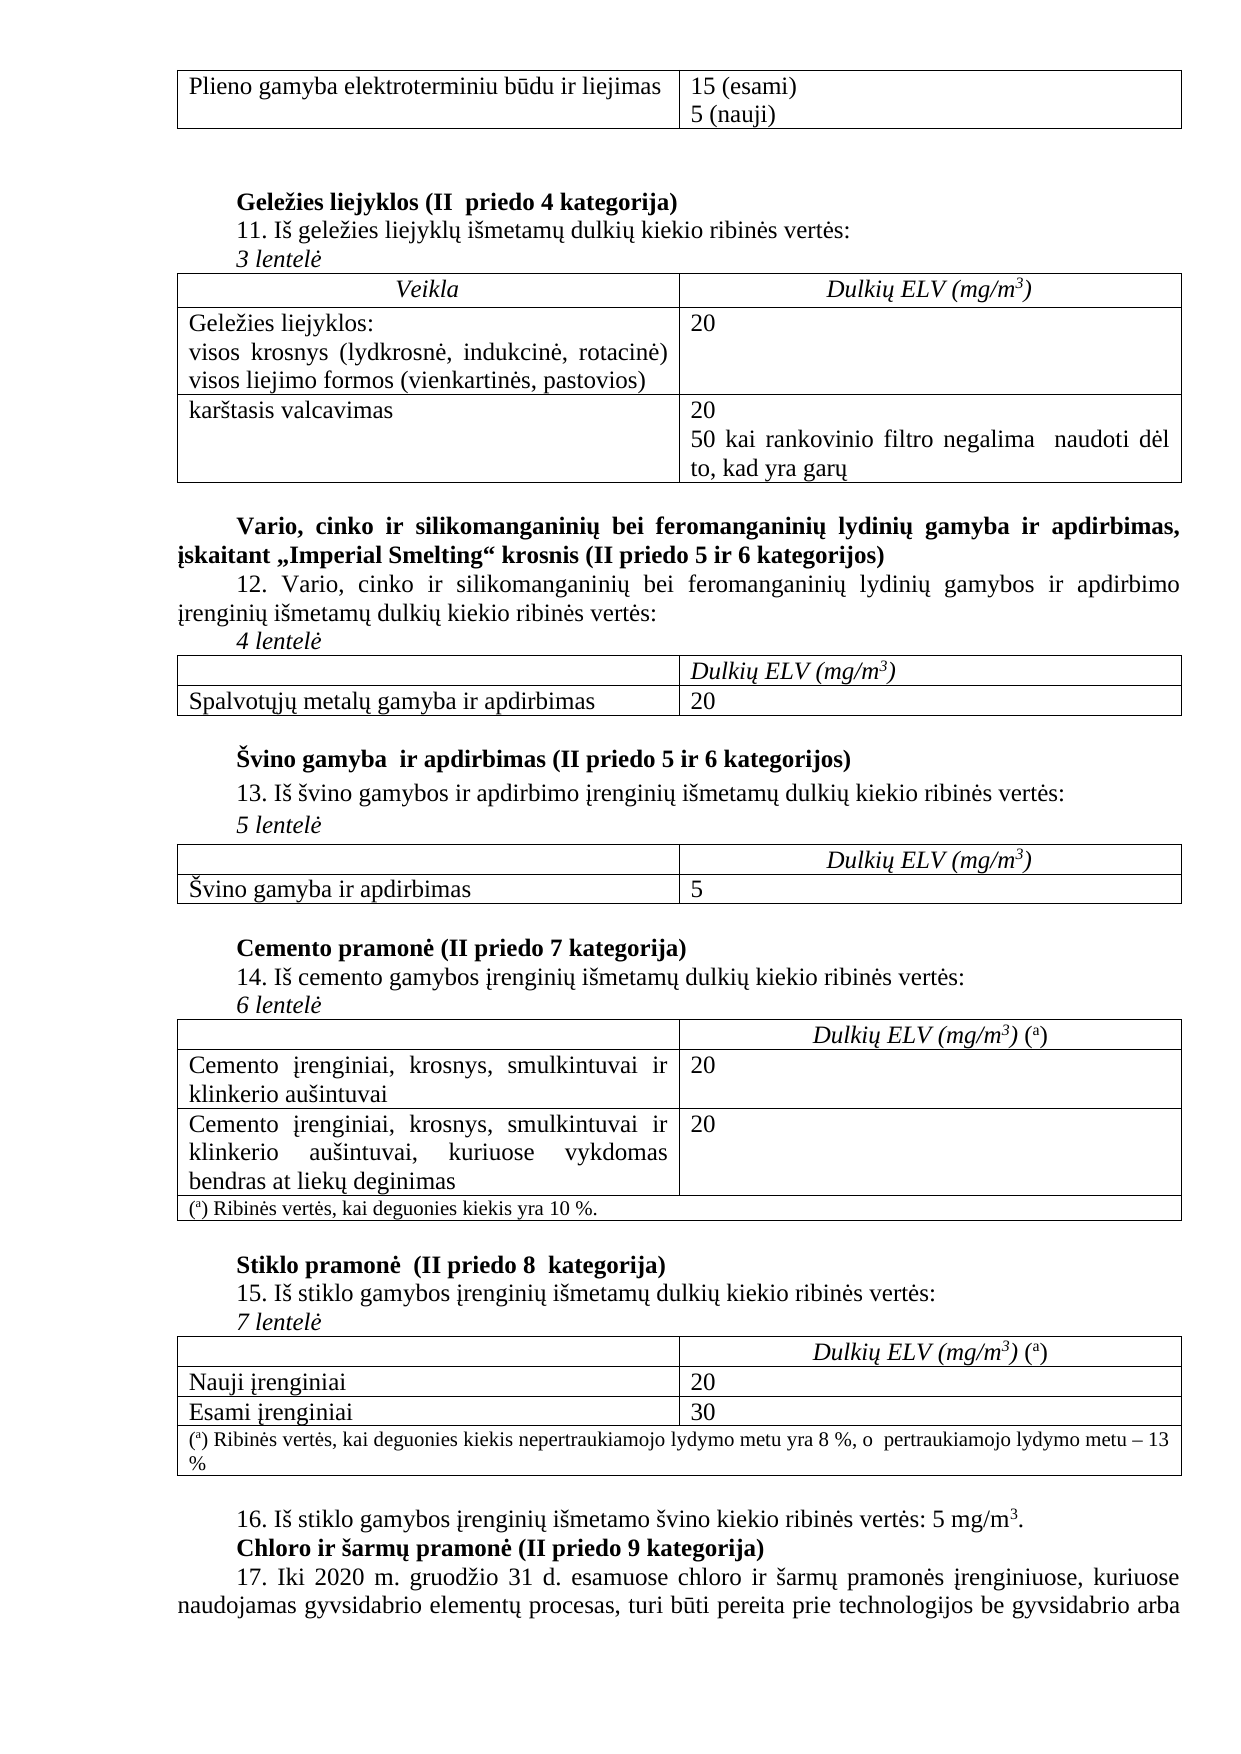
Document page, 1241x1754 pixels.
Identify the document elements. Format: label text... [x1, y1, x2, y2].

text 12. Vario, cinko ir silikomanganinių bei feromanganinių lydinių gamybos ir apdirbimo įrenginių išmetamų dulkių kiekio ribinės vertės: [177, 569, 1181, 626]
table_cell Cemento įrenginiai, krosnys, smulkintuvai ir klinkerio aušintuvai, kuriuose vykdomas bendras at­ liekų deginimas [178, 1109, 679, 1195]
text Stiklo pramonė (II priedo 8 kategorija) [177, 1250, 1181, 1278]
table_header Veikla [178, 274, 679, 307]
table_cell Spalvotųjų metalų gamyba ir apdirbimas [178, 686, 679, 715]
text 5 lentelė [177, 811, 1181, 839]
text Vario, cinko ir silikomanganinių bei feromanganinių lydinių gamyba ir apdirbimas, įskaitant „Imperial Smelting“ krosnis (II priedo 5 ir 6 kategorijos) [177, 511, 1181, 569]
text 16. Iš stiklo gamybos įrenginių išmetamo švino kiekio ribinės vertės: 5 mg/m3. [177, 1504, 1181, 1533]
table_cell 20 50 kai rankovinio filtro negalima naudoti dėl to, kad yra garų [680, 395, 1181, 482]
text Cemento pramonė (II priedo 7 kategorija) [177, 933, 1181, 962]
table_cell Esami įrenginiai [178, 1397, 679, 1425]
table_cell (a) Ribinės vertės, kai deguonies kiekis yra 10 %. [178, 1196, 1181, 1220]
table_cell Geležies liejyklos: visos krosnys (lydkrosnė, indukcinė, rotacinė) visos liejimo formos (vienkartinės, pastovios) [178, 308, 679, 394]
table_header Dulkių ELV (mg/m3) [680, 845, 1181, 873]
table_cell 20 [680, 1367, 1181, 1396]
table_header Dulkių ELV (mg/m3) (a) [680, 1337, 1181, 1366]
table_header [178, 1337, 679, 1366]
table_header [178, 845, 679, 873]
text 13. Iš švino gamybos ir apdirbimo įrenginių išmetamų dulkių kiekio ribinės vertės: [177, 778, 1181, 806]
text Švino gamyba ir apdirbimas (II priedo 5 ir 6 kategorijos) [177, 744, 1181, 773]
table_cell 20 [680, 1109, 1181, 1195]
table_cell 5 [680, 875, 1181, 903]
table_cell 20 [680, 308, 1181, 394]
text 4 lentelė [177, 626, 1181, 655]
table_header Dulkių ELV (mg/m3) [680, 274, 1181, 307]
table_cell 30 [680, 1397, 1181, 1425]
text 11. Iš geležies liejyklų išmetamų dulkių kiekio ribinės vertės: [177, 216, 1181, 244]
table_cell (a) Ribinės vertės, kai deguonies kiekis nepertraukiamojo lydymo metu yra 8 %, o pertraukiamojo lydymo metu – 13 % [178, 1426, 1181, 1474]
table_cell Švino gamyba ir apdirbimas [178, 875, 679, 903]
table_header [178, 1020, 679, 1049]
table_cell 15 (esami) 5 (nauji) [680, 71, 1181, 128]
table_cell Nauji įrenginiai [178, 1367, 679, 1396]
text 14. Iš cemento gamybos įrenginių išmetamų dulkių kiekio ribinės vertės: [177, 962, 1181, 991]
table_header Dulkių ELV (mg/m3) [680, 656, 1181, 685]
table_header [178, 656, 679, 685]
text 7 lentelė [177, 1307, 1181, 1336]
table_header Dulkių ELV (mg/m3) (a) [680, 1020, 1181, 1049]
table_cell karštasis valcavimas [178, 395, 679, 482]
text Chloro ir šarmų pramonė (II priedo 9 kategorija) [177, 1533, 1181, 1562]
text 17. Iki 2020 m. gruodžio 31 d. esamuose chloro ir šarmų pramonės įrenginiuose, kuriuose naudojamas gyvsidabrio elementų procesas, turi būti pereita prie technologijos be gyvsidabrio arba [177, 1562, 1181, 1619]
text 15. Iš stiklo gamybos įrenginių išmetamų dulkių kiekio ribinės vertės: [177, 1278, 1181, 1307]
table_cell 20 [680, 686, 1181, 715]
table_cell Plieno gamyba elektroterminiu būdu ir liejimas [178, 71, 679, 128]
table_cell 20 [680, 1050, 1181, 1108]
text 3 lentelė [177, 244, 1181, 273]
text Geležies liejyklos (II priedo 4 kategorija) [177, 187, 1181, 216]
table_cell Cemento įrenginiai, krosnys, smulkintuvai ir klinkerio aušintuvai [178, 1050, 679, 1108]
text 6 lentelė [177, 991, 1181, 1019]
